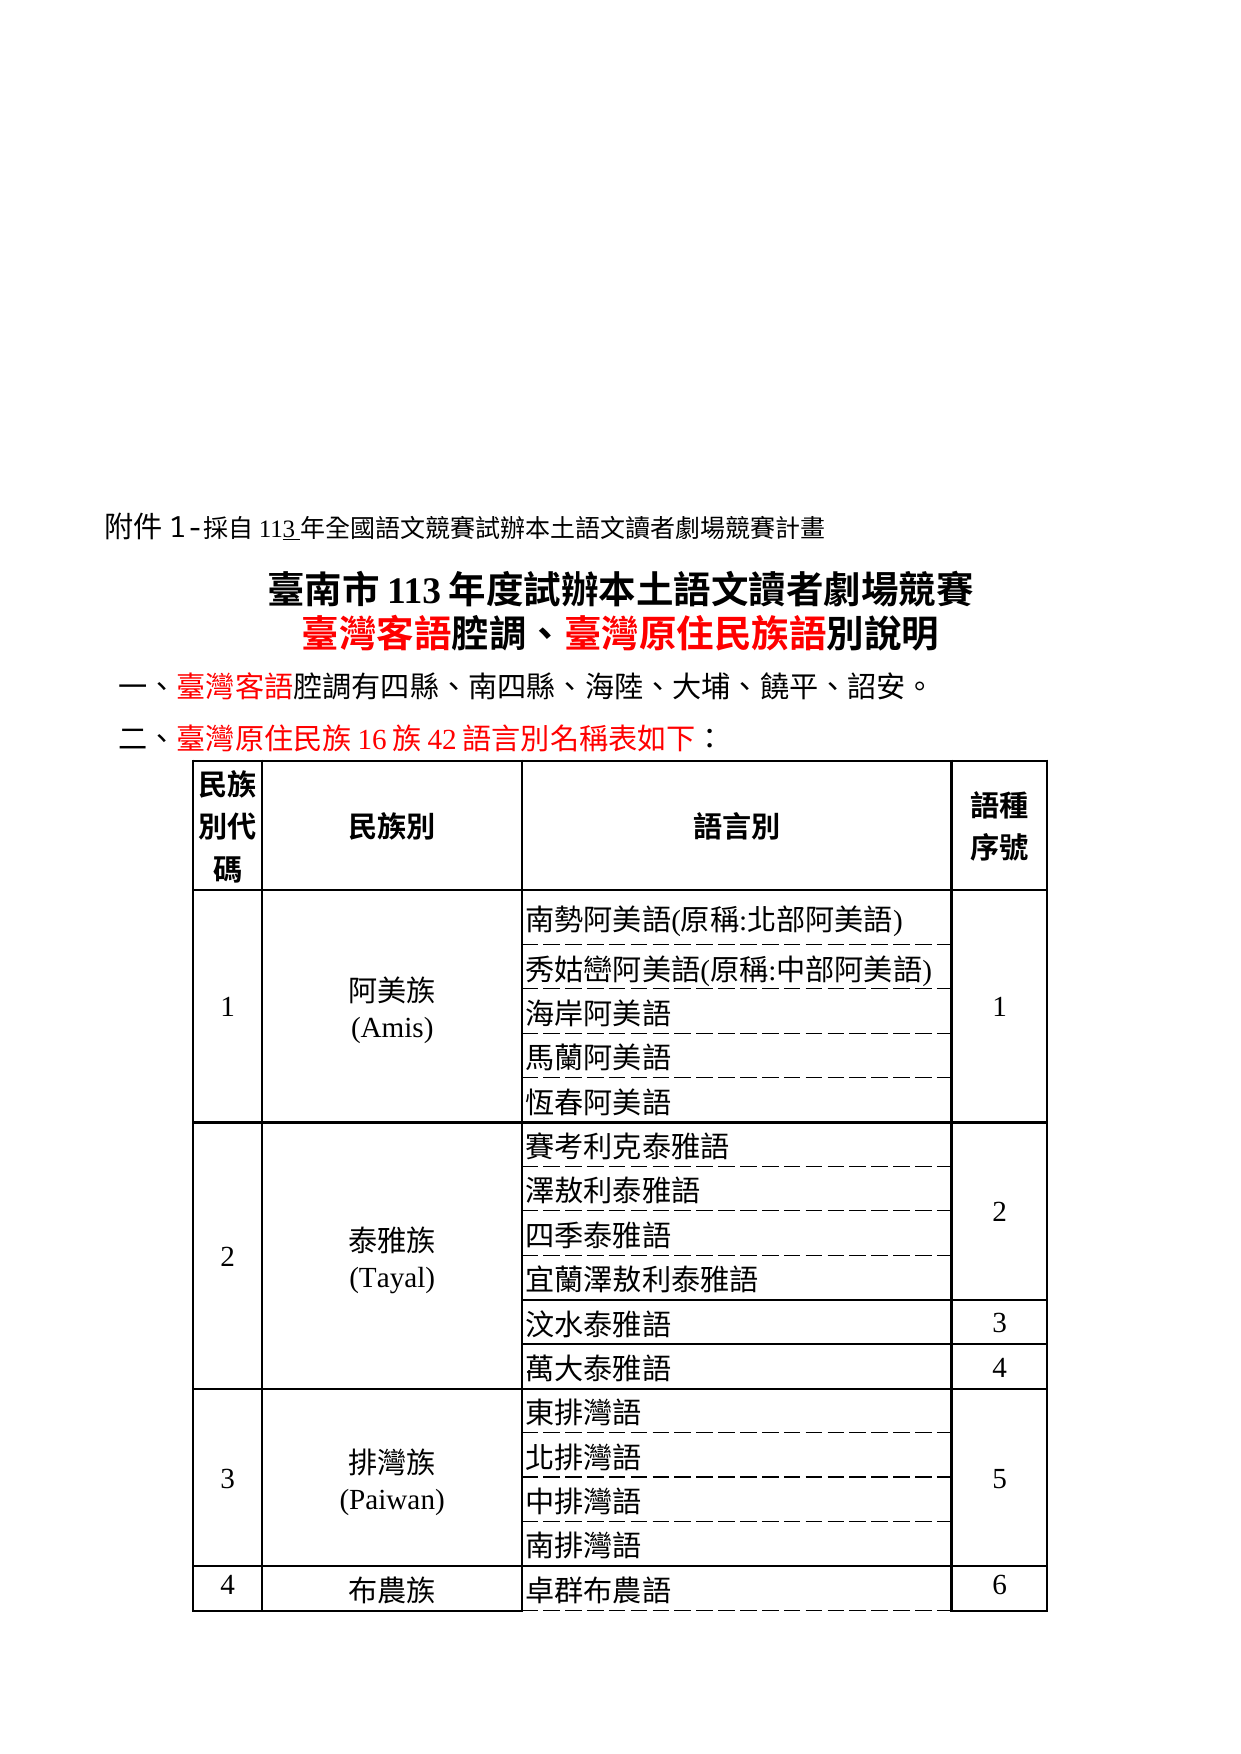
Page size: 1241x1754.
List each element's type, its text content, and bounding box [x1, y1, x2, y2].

table_cell 宜蘭澤敖利泰雅語 [523, 1255, 950, 1299]
table_cell 北排灣語 [523, 1432, 950, 1476]
text 臺灣客語腔調、臺灣原住民族語別說明 [118, 614, 1122, 655]
text 一、臺灣客語腔調有四縣、南四縣、海陸、大埔、饒平、詔安。 [118, 655, 1122, 707]
table_cell 2 [953, 1124, 1046, 1299]
table_cell 南勢阿美語(原稱:北部阿美語) [523, 891, 950, 944]
table_cell 澤敖利泰雅語 [523, 1166, 950, 1210]
table_cell 卓群布農語 [523, 1567, 950, 1609]
table_cell 南排灣語 [523, 1521, 950, 1565]
table_cell 東排灣語 [523, 1390, 950, 1432]
text 臺南市113年度試辦本土語文讀者劇場競賽 [118, 560, 1122, 614]
table_cell 4 [194, 1567, 261, 1609]
table_cell 萬大泰雅語 [523, 1345, 950, 1388]
text 附件1-採自113年全國語文競賽試辦本土語文讀者劇場競賽計畫 [104, 503, 967, 546]
table_cell 馬蘭阿美語 [523, 1033, 950, 1077]
table_cell 6 [953, 1567, 1046, 1609]
table_header 語種 序號 [953, 762, 1046, 888]
table_cell 四季泰雅語 [523, 1210, 950, 1254]
table_cell 海岸阿美語 [523, 988, 950, 1033]
table_cell 2 [194, 1124, 261, 1388]
table_cell 5 [953, 1390, 1046, 1565]
table_header 民族別代碼 [194, 762, 261, 888]
table_cell 賽考利克泰雅語 [523, 1124, 950, 1166]
table_cell 排灣族 (Paiwan) [263, 1390, 521, 1565]
table_cell 中排灣語 [523, 1476, 950, 1521]
table_cell 4 [953, 1345, 1046, 1388]
table_cell 3 [953, 1301, 1046, 1343]
text 二、臺灣原住民族16族42語言別名稱表如下： [118, 707, 1122, 759]
table_cell 秀姑巒阿美語(原稱:中部阿美語) [523, 944, 950, 988]
table_cell 1 [194, 891, 261, 1121]
table_cell 1 [953, 891, 1046, 1121]
table_cell 阿美族 (Amis) [263, 891, 521, 1121]
table_cell 布農族 [263, 1567, 521, 1609]
table_cell 恆春阿美語 [523, 1077, 950, 1121]
table_header 民族別 [263, 762, 521, 888]
table_cell 汶水泰雅語 [523, 1301, 950, 1343]
table_header 語言別 [523, 762, 950, 888]
table_cell 3 [194, 1390, 261, 1565]
table_cell 泰雅族 (Tayal) [263, 1124, 521, 1388]
